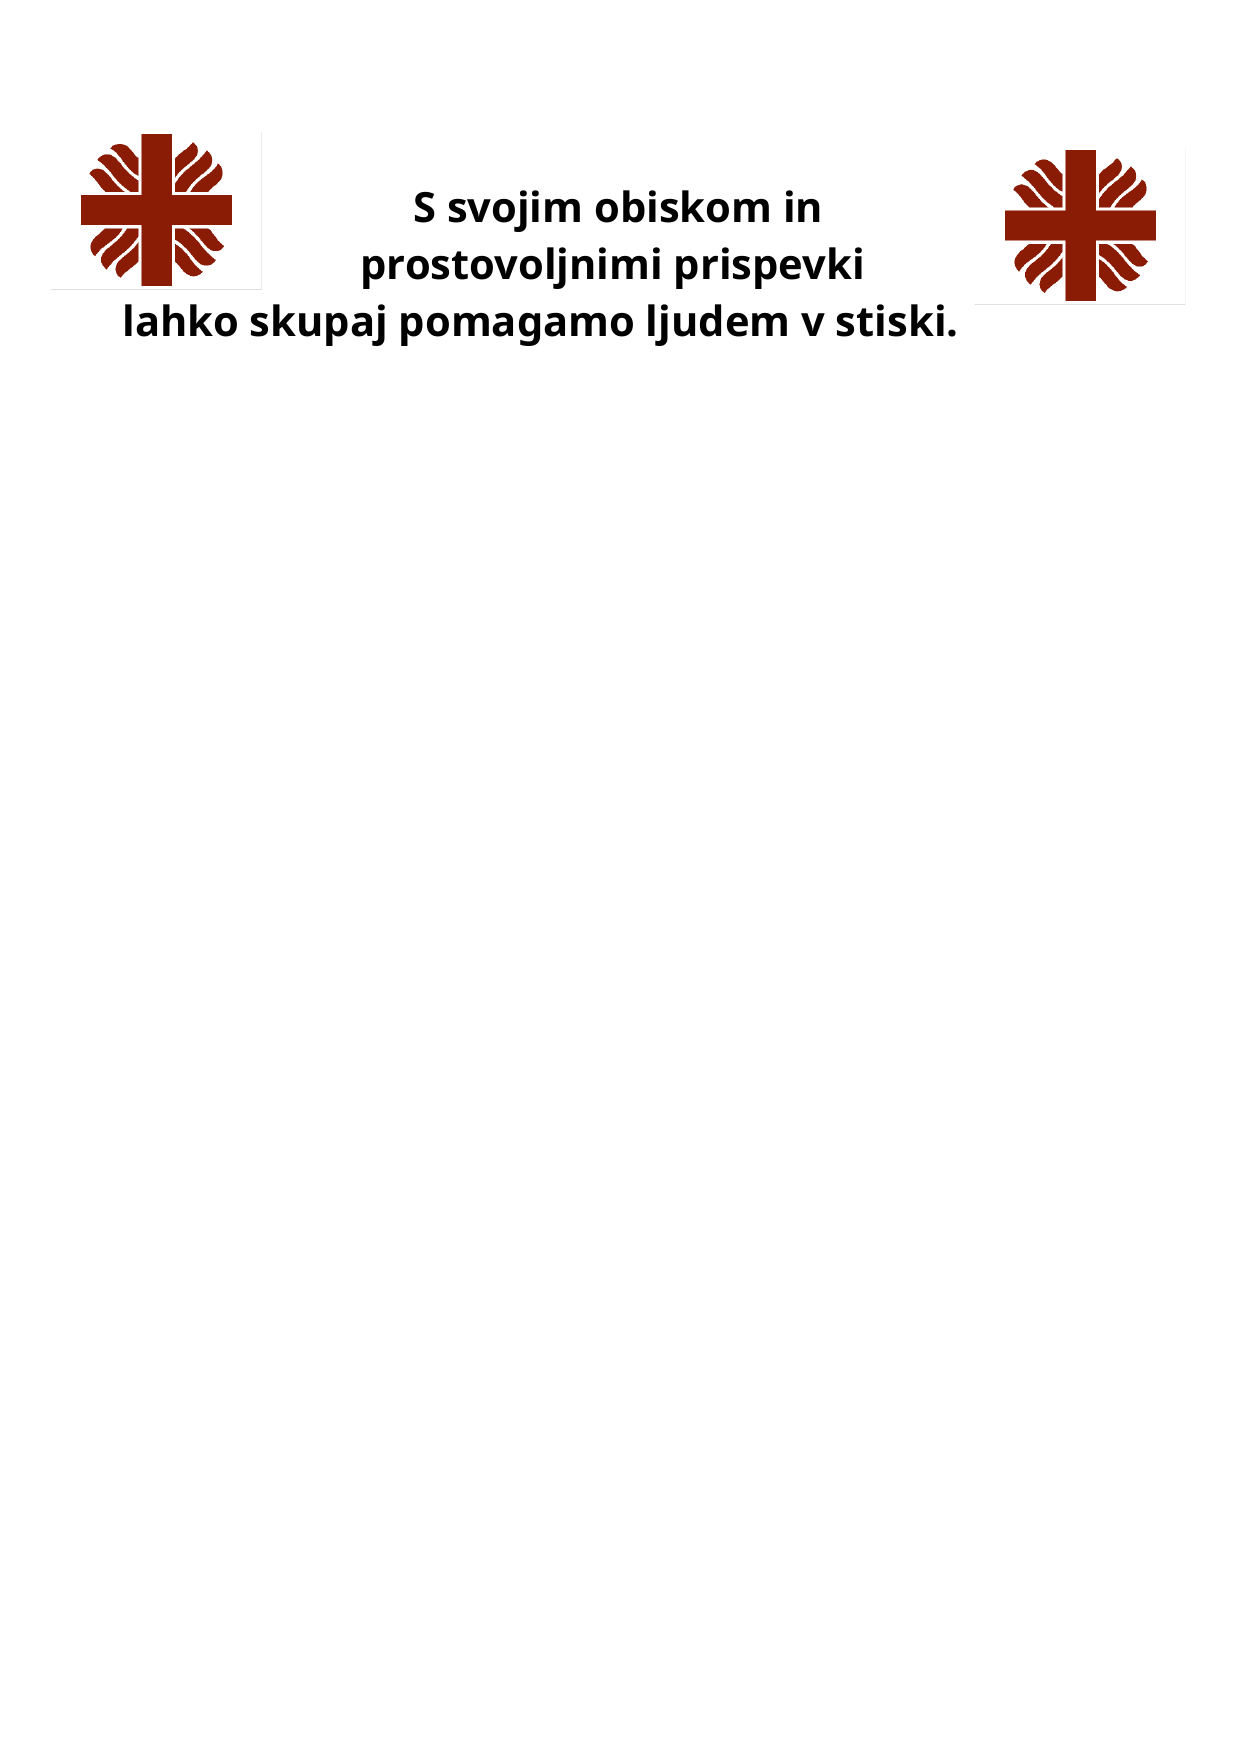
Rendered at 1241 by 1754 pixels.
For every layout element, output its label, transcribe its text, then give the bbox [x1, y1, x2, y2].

text S svojim obiskom in prostovoljnimi prispevki lahko skupaj pomagamo ljudem v stiski. [106, 178, 1134, 348]
picture [51, 132, 262, 290]
picture [974, 148, 1186, 305]
